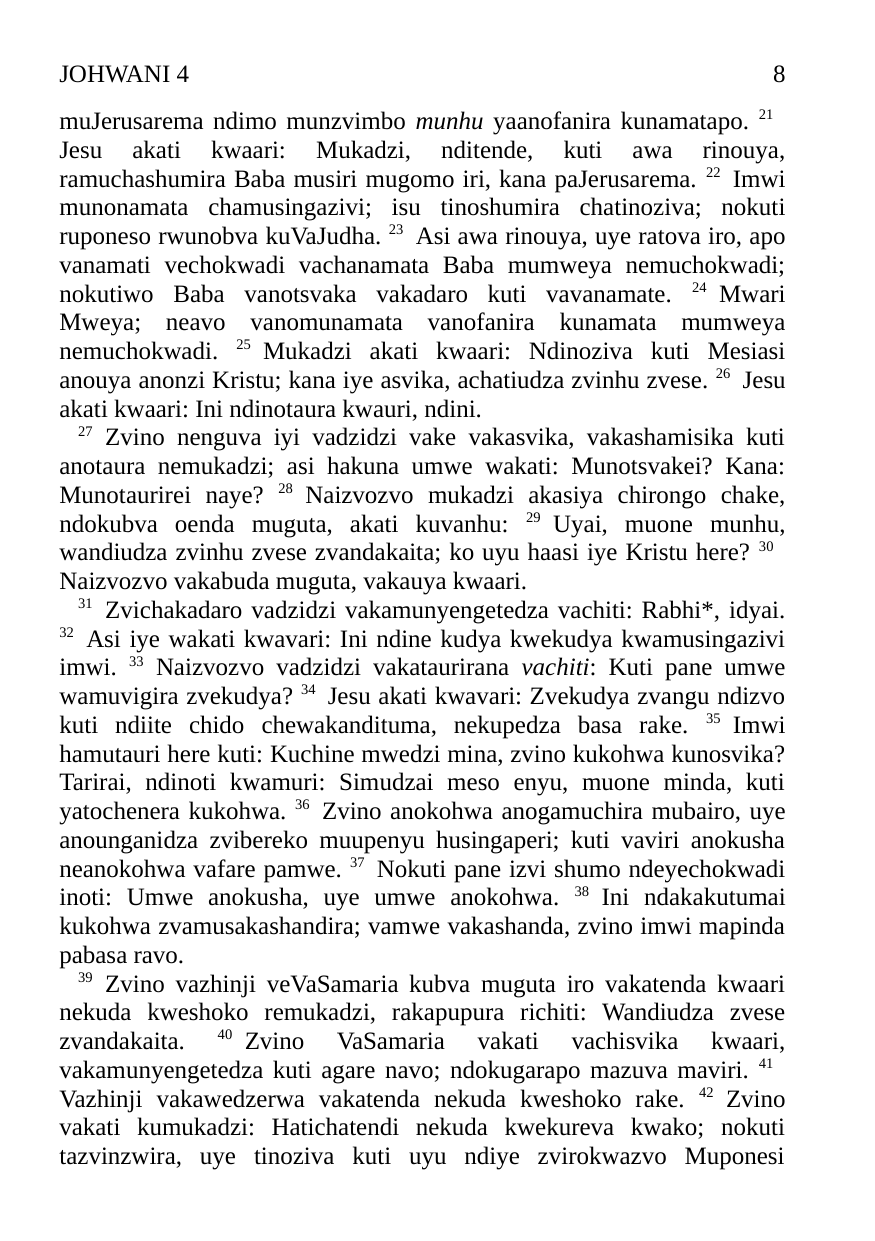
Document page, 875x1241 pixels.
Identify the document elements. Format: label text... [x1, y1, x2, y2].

text 27 Zvino nenguva iyi vadzidzi vake vakasvika, vakashamisika kuti anotaura nemukadzi; asi hakuna umwe wakati: Munotsvakei? Kana: Munotaurirei naye? 28 Naizvozvo mukadzi akasiya chirongo chake, ndokubva oenda muguta, akati kuvanhu: 29 Uyai, muone munhu, wandiudza zvinhu zvese zvandakaita; ko uyu haasi iye Kristu here? 30 Naizvozvo vakabuda muguta, vakauya kwaari. [59, 422, 786, 595]
text 31 Zvichakadaro vadzidzi vakamunyengetedza vachiti: Rabhi*, idyai. 32 Asi iye wakati kwavari: Ini ndine kudya kwekudya kwamusingazivi imwi. 33 Naizvozvo vadzidzi vakataurirana vachiti: Kuti pane umwe wamuvigira zvekudya? 34 Jesu akati kwavari: Zvekudya zvangu ndizvo kuti ndiite chido chewakandituma, nekupedza basa rake. 35 Imwi hamutauri here kuti: Kuchine mwedzi mina, zvino kukohwa kunosvika? Tarirai, ndinoti kwamuri: Simudzai meso enyu, muone minda, kuti yatochenera kukohwa. 36 Zvino anokohwa anogamuchira mubairo, uye anounganidza zvibereko muupenyu husingaperi; kuti vaviri anokusha neanokohwa vafare pamwe. 37 Nokuti pane izvi shumo ndeyechokwadi inoti: Umwe anokusha, uye umwe anokohwa. 38 Ini ndakakutumai kukohwa zvamusakashandira; vamwe vakashanda, zvino imwi mapinda pabasa ravo. [59, 595, 786, 969]
text 39 Zvino vazhinji veVaSamaria kubva muguta iro vakatenda kwaari nekuda kweshoko remukadzi, rakapupura richiti: Wandiudza zvese zvandakaita. 40 Zvino VaSamaria vakati vachisvika kwaari, vakamunyengetedza kuti agare navo; ndokugarapo mazuva maviri. 41 Vazhinji vakawedzerwa vakatenda nekuda kweshoko rake. 42 Zvino vakati kumukadzi: Hatichatendi nekuda kwekureva kwako; nokuti tazvinzwira, uye tinoziva kuti uyu ndiye zvirokwazvo Muponesi [59, 969, 786, 1170]
text muJerusarema ndimo munzvimbo munhu yaanofanira kunamatapo. 21 Jesu akati kwaari: Mukadzi, nditende, kuti awa rinouya, ramuchashumira Baba musiri mugomo iri, kana paJerusarema. 22 Imwi munonamata chamusingazivi; isu tinoshumira chatinoziva; nokuti ruponeso rwunobva kuVaJudha. 23 Asi awa rinouya, uye ratova iro, apo vanamati vechokwadi vachanamata Baba mumweya nemuchokwadi; nokutiwo Baba vanotsvaka vakadaro kuti vavanamate. 24 Mwari Mweya; neavo vanomunamata vanofanira kunamata mumweya nemuchokwadi. 25 Mukadzi akati kwaari: Ndinoziva kuti Mesiasi anouya anonzi Kristu; kana iye asvika, achatiudza zvinhu zvese. 26 Jesu akati kwaari: Ini ndinotaura kwauri, ndini. [59, 106, 786, 422]
